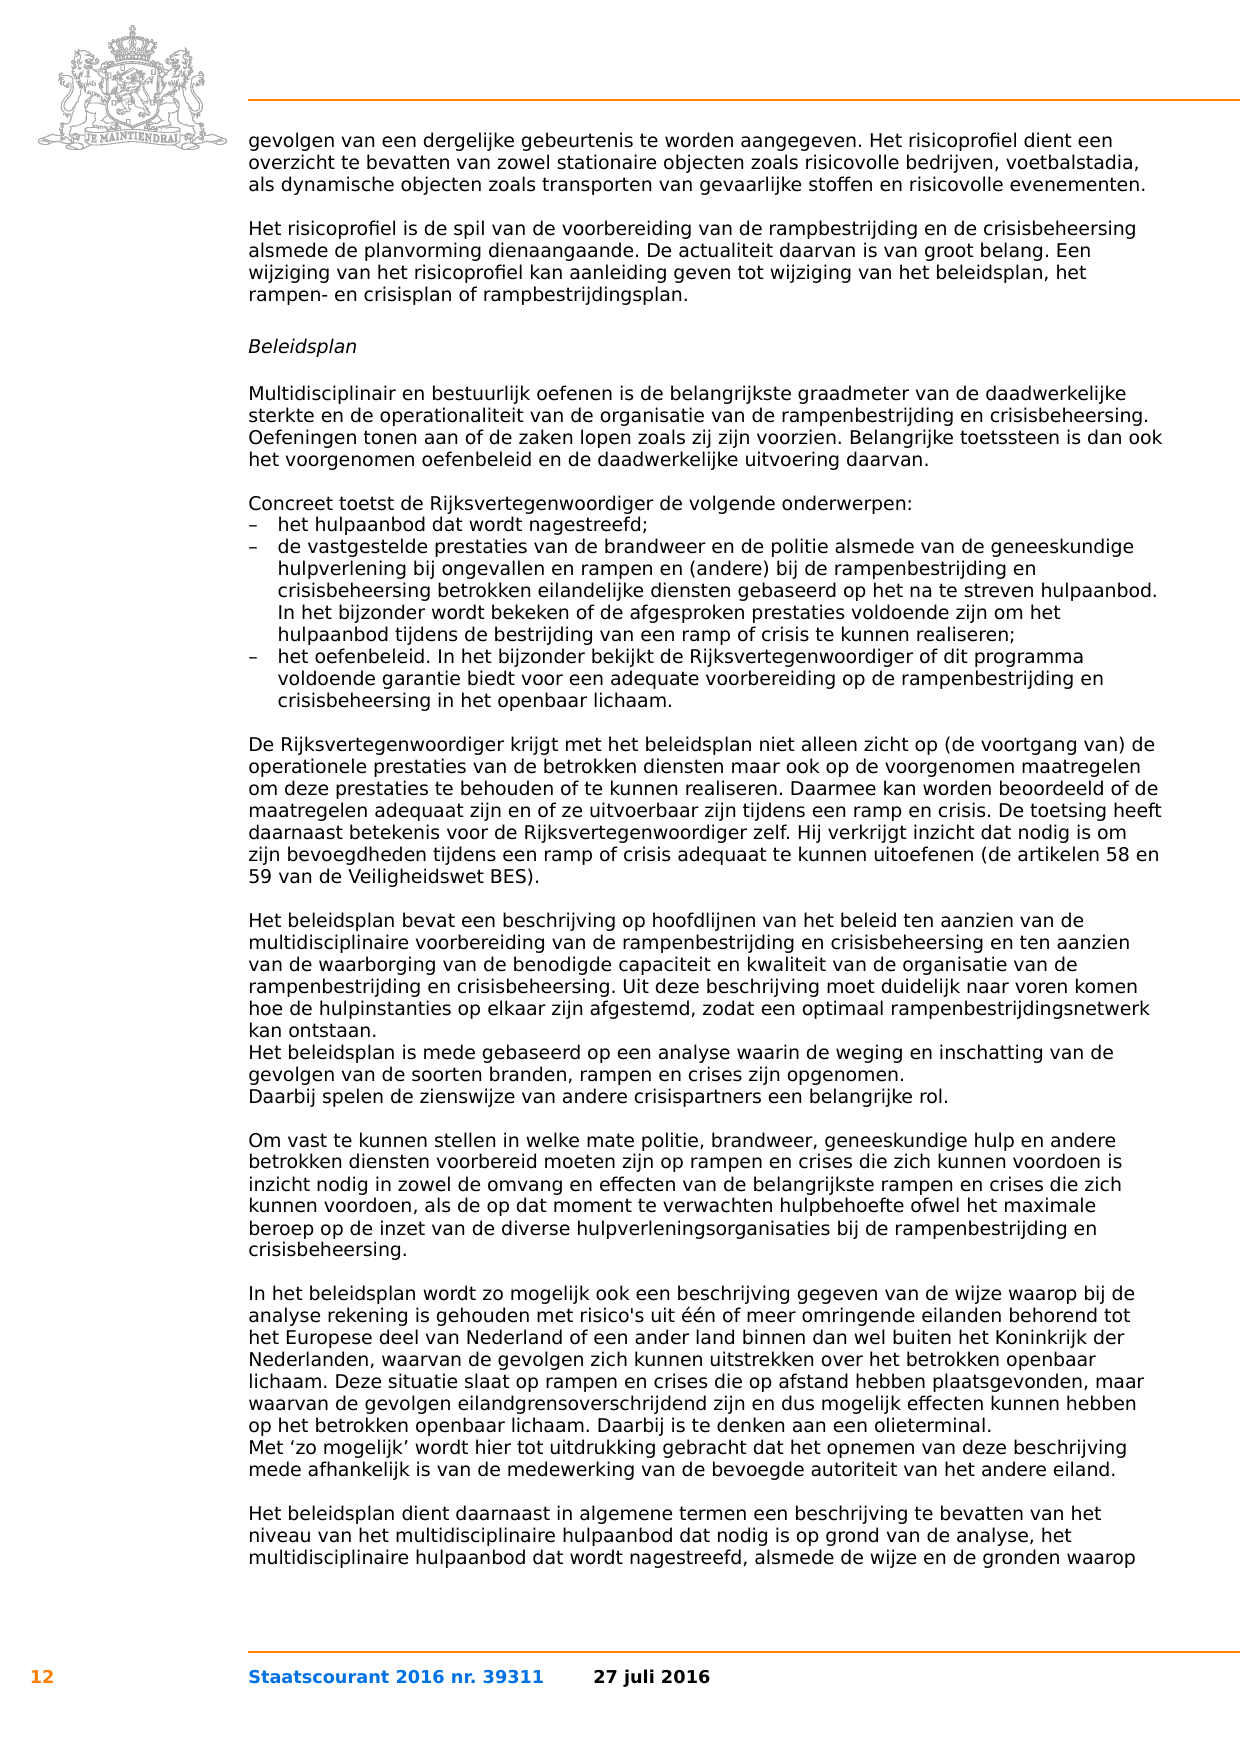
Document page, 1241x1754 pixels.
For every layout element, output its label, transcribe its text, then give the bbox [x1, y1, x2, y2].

text Om vast te kunnen stellen in welke mate politie, brandweer, geneeskundige hulp en andere betrokken diensten voorbereid moeten zijn op rampen en crises die zich kunnen voordoen is inzicht nodig in zowel de omvang en effecten van de belangrijkste rampen en crises die zich kunnen voordoen, als de op dat moment te verwachten hulpbehoefte ofwel het maximale beroep op de inzet van de diverse hulpverleningsorganisaties bij de rampenbestrijding en crisisbeheersing. [248, 1129, 1163, 1261]
text Concreet toetst de Rijksvertegenwoordiger de volgende onderwerpen: [248, 492, 1163, 514]
text – het oefenbeleid. In het bijzonder bekijkt de Rijksvertegenwoordiger of dit programma voldoende garantie biedt voor een adequate voorbereiding op de rampenbestrijding en crisisbeheersing in het openbaar lichaam. [248, 646, 1163, 712]
text Met ‘zo mogelijk’ wordt hier tot uitdrukking gebracht dat het opnemen van deze beschrijving mede afhankelijk is van de medewerking van de bevoegde autoriteit van het andere eiland. [248, 1437, 1163, 1481]
text Het risicoprofiel is de spil van de voorbereiding van de rampbestrijding en de crisisbeheersing alsmede de planvorming dienaangaande. De actualiteit daarvan is van groot belang. Een wijziging van het risicoprofiel kan aanleiding geven tot wijziging van het beleidsplan, het rampen- en crisisplan of rampbestrijdingsplan. [248, 218, 1163, 306]
text – het hulpaanbod dat wordt nagestreefd; [248, 514, 1163, 536]
picture [38, 25, 227, 150]
text gevolgen van een dergelijke gebeurtenis te worden aangegeven. Het risicoprofiel dient een overzicht te bevatten van zowel stationaire objecten zoals risicovolle bedrijven, voetbalstadia, als dynamische objecten zoals transporten van gevaarlijke stoffen en risicovolle evenementen. [248, 130, 1163, 196]
text Multidisciplinair en bestuurlijk oefenen is de belangrijkste graadmeter van de daadwerkelijke sterkte en de operationaliteit van de organisatie van de rampenbestrijding en crisisbeheersing. Oefeningen tonen aan of de zaken lopen zoals zij zijn voorzien. Belangrijke toetssteen is dan ook het voorgenomen oefenbeleid en de daadwerkelijke uitvoering daarvan. [248, 383, 1163, 471]
text – de vastgestelde prestaties van de brandweer en de politie alsmede van de geneeskundige hulpverlening bij ongevallen en rampen en (andere) bij de rampenbestrijding en crisisbeheersing betrokken eilandelijke diensten gebaseerd op het na te streven hulpaanbod. In het bijzonder wordt bekeken of de afgesproken prestaties voldoende zijn om het hulpaanbod tijdens de bestrijding van een ramp of crisis te kunnen realiseren; [248, 536, 1163, 646]
text Het beleidsplan is mede gebaseerd op een analyse waarin de weging en inschatting van de gevolgen van de soorten branden, rampen en crises zijn opgenomen. [248, 1042, 1163, 1086]
text Het beleidsplan dient daarnaast in algemene termen een beschrijving te bevatten van het niveau van het multidisciplinaire hulpaanbod dat nodig is op grond van de analyse, het multidisciplinaire hulpaanbod dat wordt nagestreefd, alsmede de wijze en de gronden waarop [248, 1503, 1163, 1569]
subtitle Beleidsplan [248, 336, 1163, 358]
text In het beleidsplan wordt zo mogelijk ook een beschrijving gegeven van de wijze waarop bij de analyse rekening is gehouden met risico's uit één of meer omringende eilanden behorend tot het Europese deel van Nederland of een ander land binnen dan wel buiten het Koninkrijk der Nederlanden, waarvan de gevolgen zich kunnen uitstrekken over het betrokken openbaar lichaam. Deze situatie slaat op rampen en crises die op afstand hebben plaatsgevonden, maar waarvan de gevolgen eilandgrensoverschrijdend zijn en dus mogelijk effecten kunnen hebben op het betrokken openbaar lichaam. Daarbij is te denken aan een olieterminal. [248, 1283, 1163, 1437]
text Het beleidsplan bevat een beschrijving op hoofdlijnen van het beleid ten aanzien van de multidisciplinaire voorbereiding van de rampenbestrijding en crisisbeheersing en ten aanzien van de waarborging van de benodigde capaciteit en kwaliteit van de organisatie van de rampenbestrijding en crisisbeheersing. Uit deze beschrijving moet duidelijk naar voren komen hoe de hulpinstanties op elkaar zijn afgestemd, zodat een optimaal rampenbestrijdingsnetwerk kan ontstaan. [248, 910, 1163, 1042]
text Daarbij spelen de zienswijze van andere crisispartners een belangrijke rol. [248, 1086, 1163, 1108]
text De Rijksvertegenwoordiger krijgt met het beleidsplan niet alleen zicht op (de voortgang van) de operationele prestaties van de betrokken diensten maar ook op de voorgenomen maatregelen om deze prestaties te behouden of te kunnen realiseren. Daarmee kan worden beoordeeld of de maatregelen adequaat zijn en of ze uitvoerbaar zijn tijdens een ramp en crisis. De toetsing heeft daarnaast betekenis voor de Rijksvertegenwoordiger zelf. Hij verkrijgt inzicht dat nodig is om zijn bevoegdheden tijdens een ramp of crisis adequaat te kunnen uitoefenen (de artikelen 58 en 59 van de Veiligheidswet BES). [248, 734, 1163, 888]
